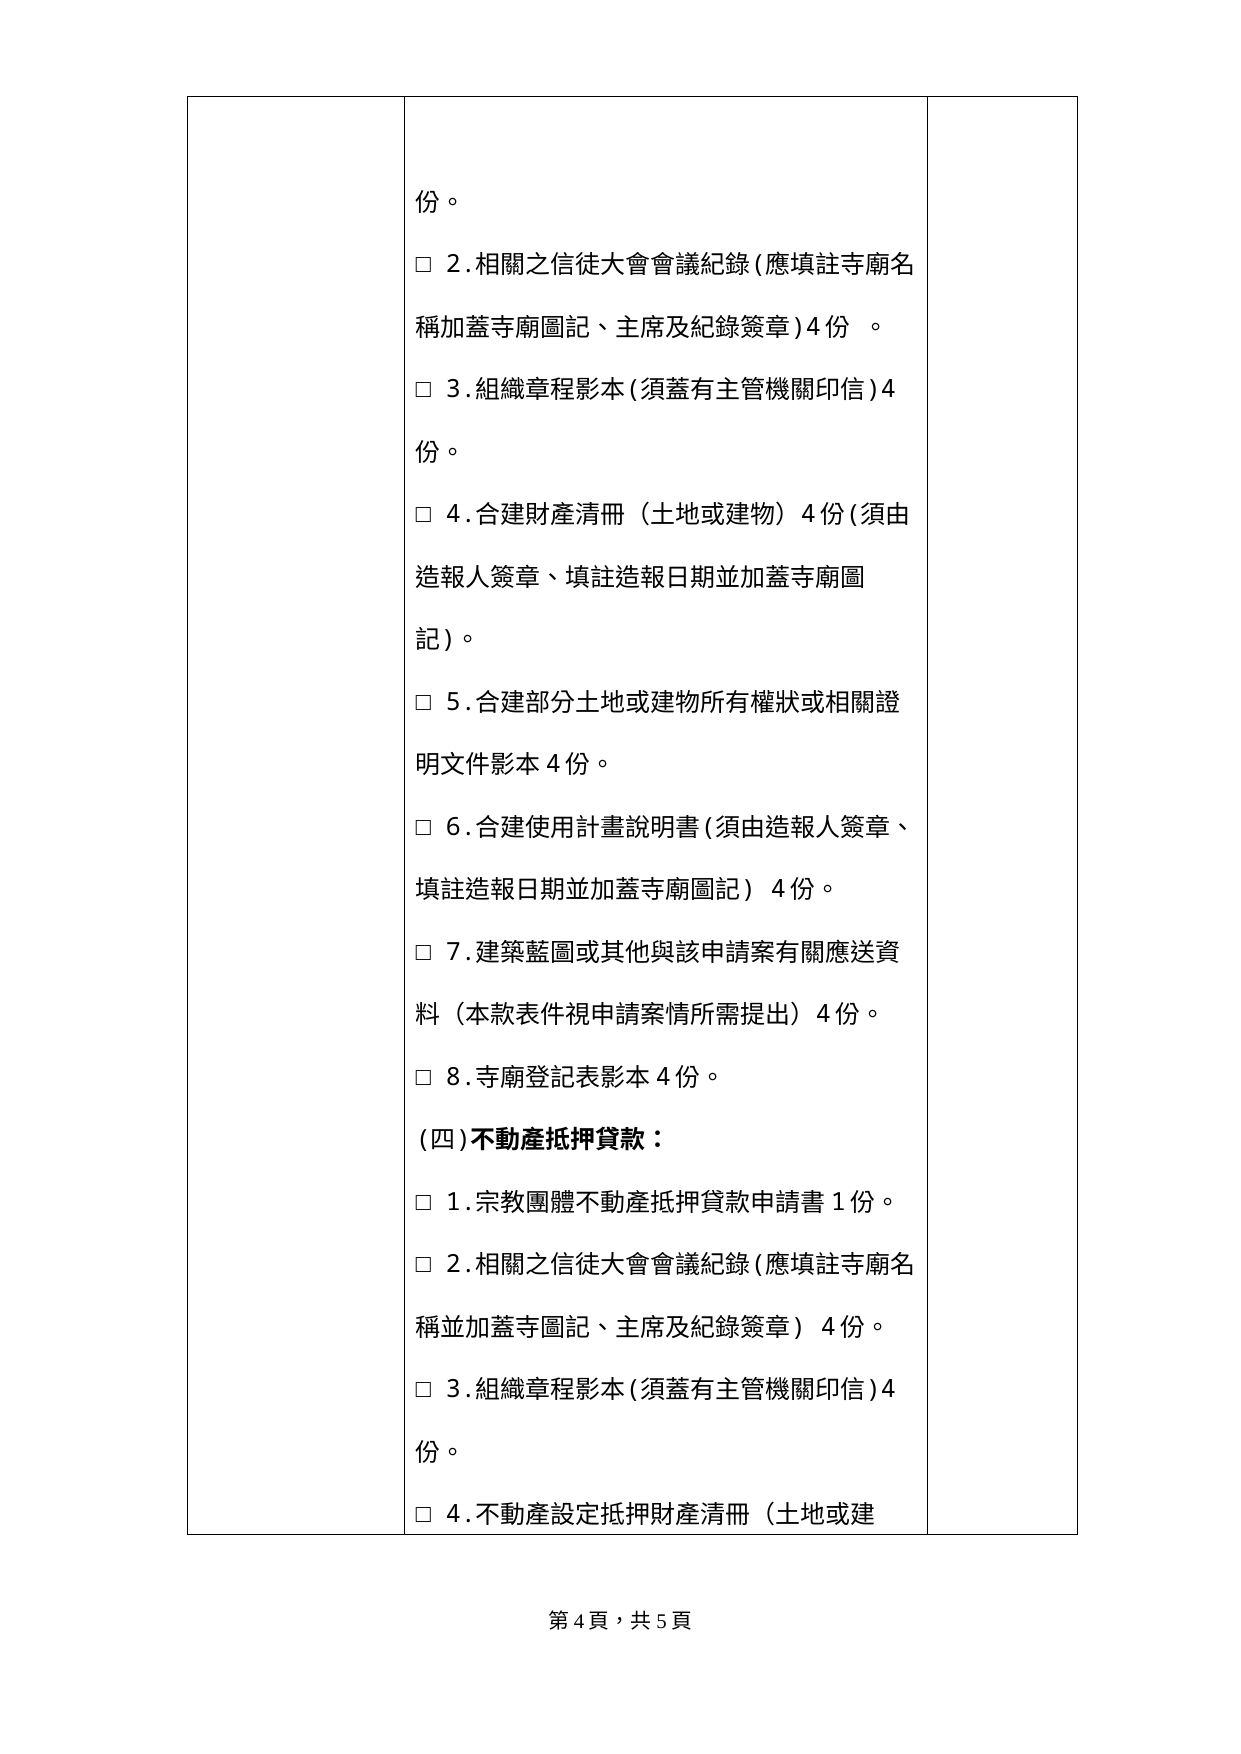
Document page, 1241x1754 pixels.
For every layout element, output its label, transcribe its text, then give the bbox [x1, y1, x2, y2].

table_cell [928, 97, 1077, 1534]
table_cell [188, 97, 404, 1534]
table_cell 份。 □ 2.相關之信徒大會會議紀錄(應填註寺廟名稱加蓋寺廟圖記、主席及紀錄簽章)4份 。 □ 3.組織章程影本(須蓋有主管機關印信)4份。 □ 4.合建財產清冊（土地或建物）4份(須由造報人簽章、填註造報日期並加蓋寺廟圖記)。 □ 5.合建部分土地或建物所有權狀或相關證明文件影本4份。 □ 6.合建使用計畫說明書(須由造報人簽章、填註造報日期並加蓋寺廟圖記) 4份。 □ 7.建築藍圖或其他與該申請案有關應送資料（本款表件視申請案情所需提出）4份。 □ 8.寺廟登記表影本4份。 (四)不動產抵押貸款： □ 1.宗教團體不動產抵押貸款申請書1份。 □ 2.相關之信徒大會會議紀錄(應填註寺廟名稱並加蓋寺圖記、主席及紀錄簽章) 4份。 □ 3.組織章程影本(須蓋有主管機關印信)4份。 □ 4.不動產設定抵押財產清冊（土地或建 [405, 97, 927, 1534]
